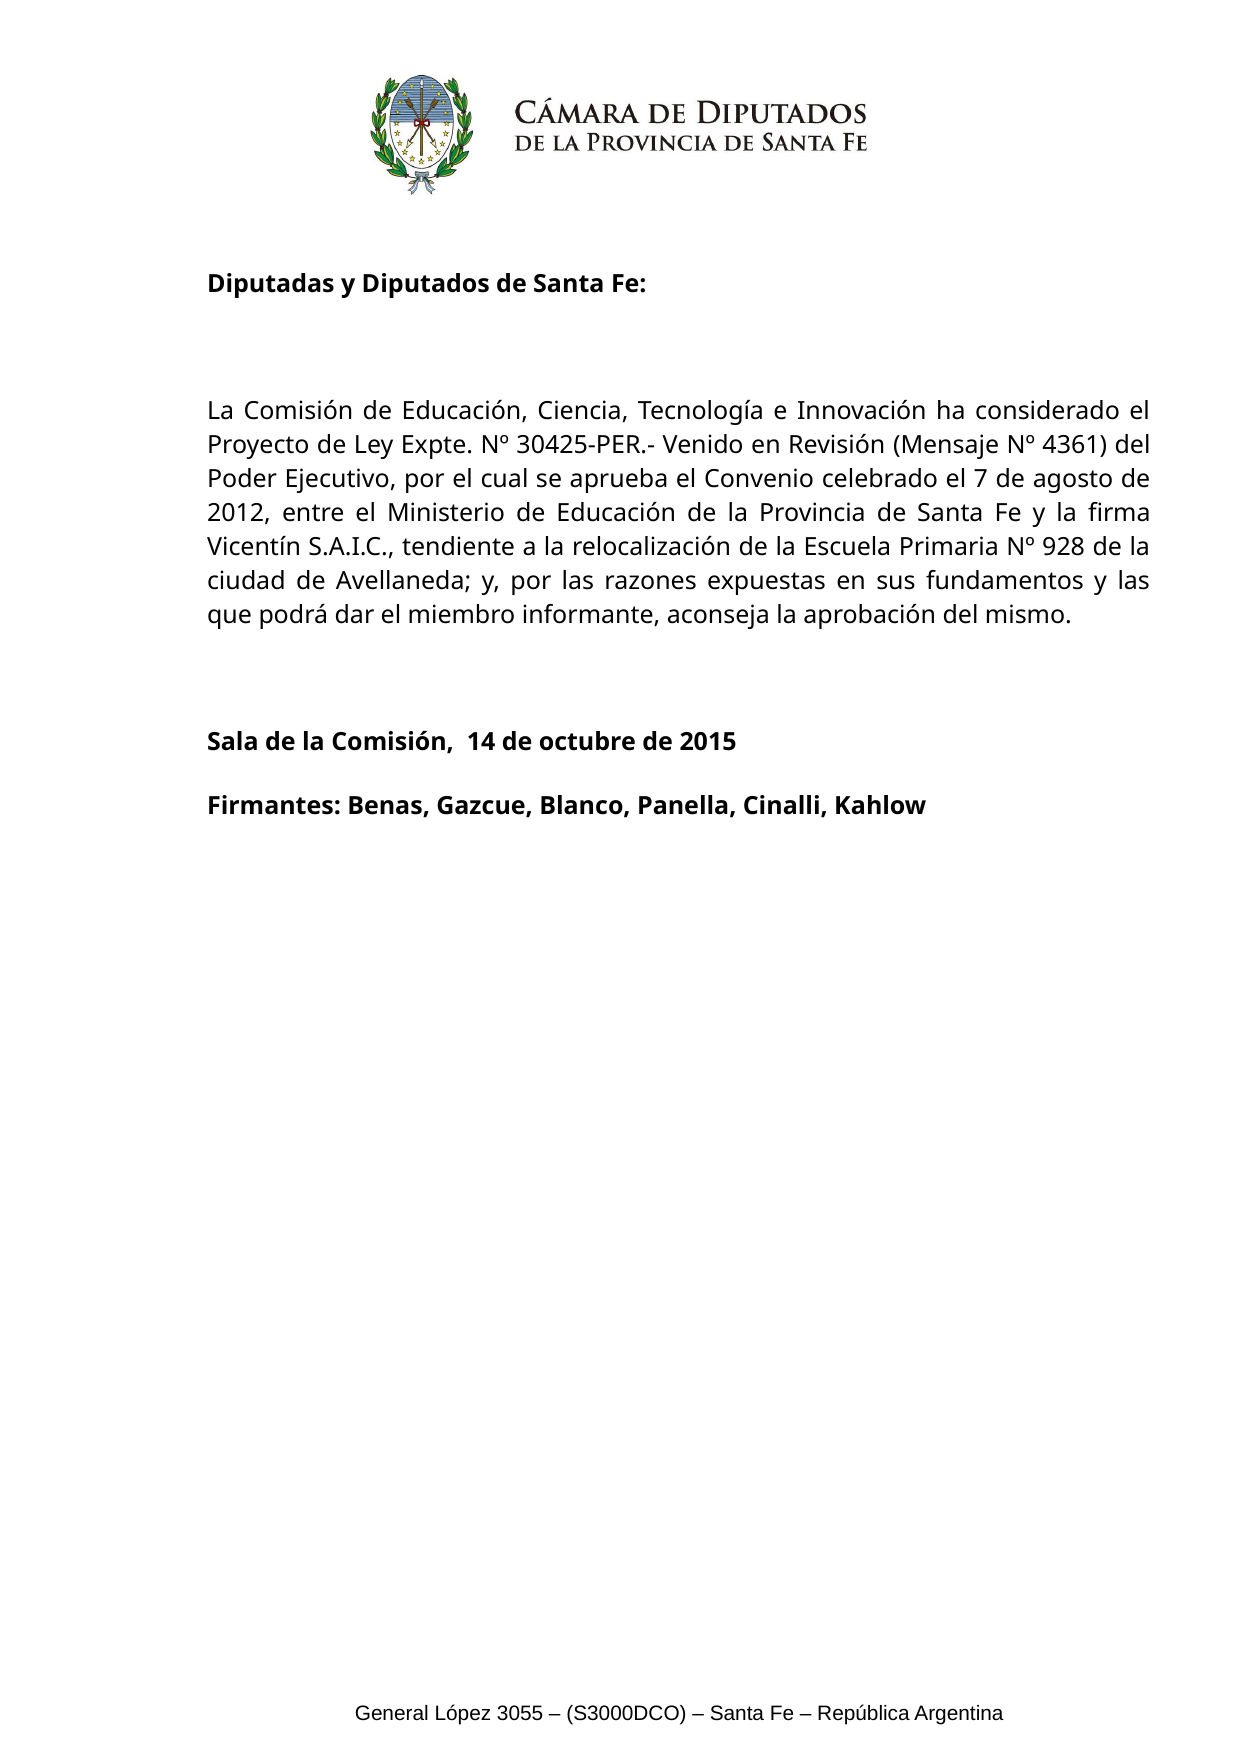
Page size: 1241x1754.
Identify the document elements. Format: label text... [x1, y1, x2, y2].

text La Comisión de Educación, Ciencia, Tecnología e Innovación ha considerado el Proyecto de Ley Expte. Nº 30425-PER.- Venido en Revisión (Mensaje Nº 4361) del Poder Ejecutivo, por el cual se aprueba el Convenio celebrado el 7 de agosto de 2012, entre el Ministerio de Educación de la Provincia de Santa Fe y la firma Vicentín S.A.I.C., tendiente a la relocalización de la Escuela Primaria Nº 928 de la ciudad de Avellaneda; y, por las razones expuestas en sus fundamentos y las que podrá dar el miembro informante, aconseja la aprobación del mismo. [207, 392, 1152, 631]
text Sala de la Comisión, 14 de octubre de 2015 [207, 724, 1152, 758]
picture [370, 75, 867, 199]
text Diputadas y Diputados de Santa Fe: [207, 265, 1152, 299]
text Firmantes: Benas, Gazcue, Blanco, Panella, Cinalli, Kahlow [207, 787, 1152, 821]
